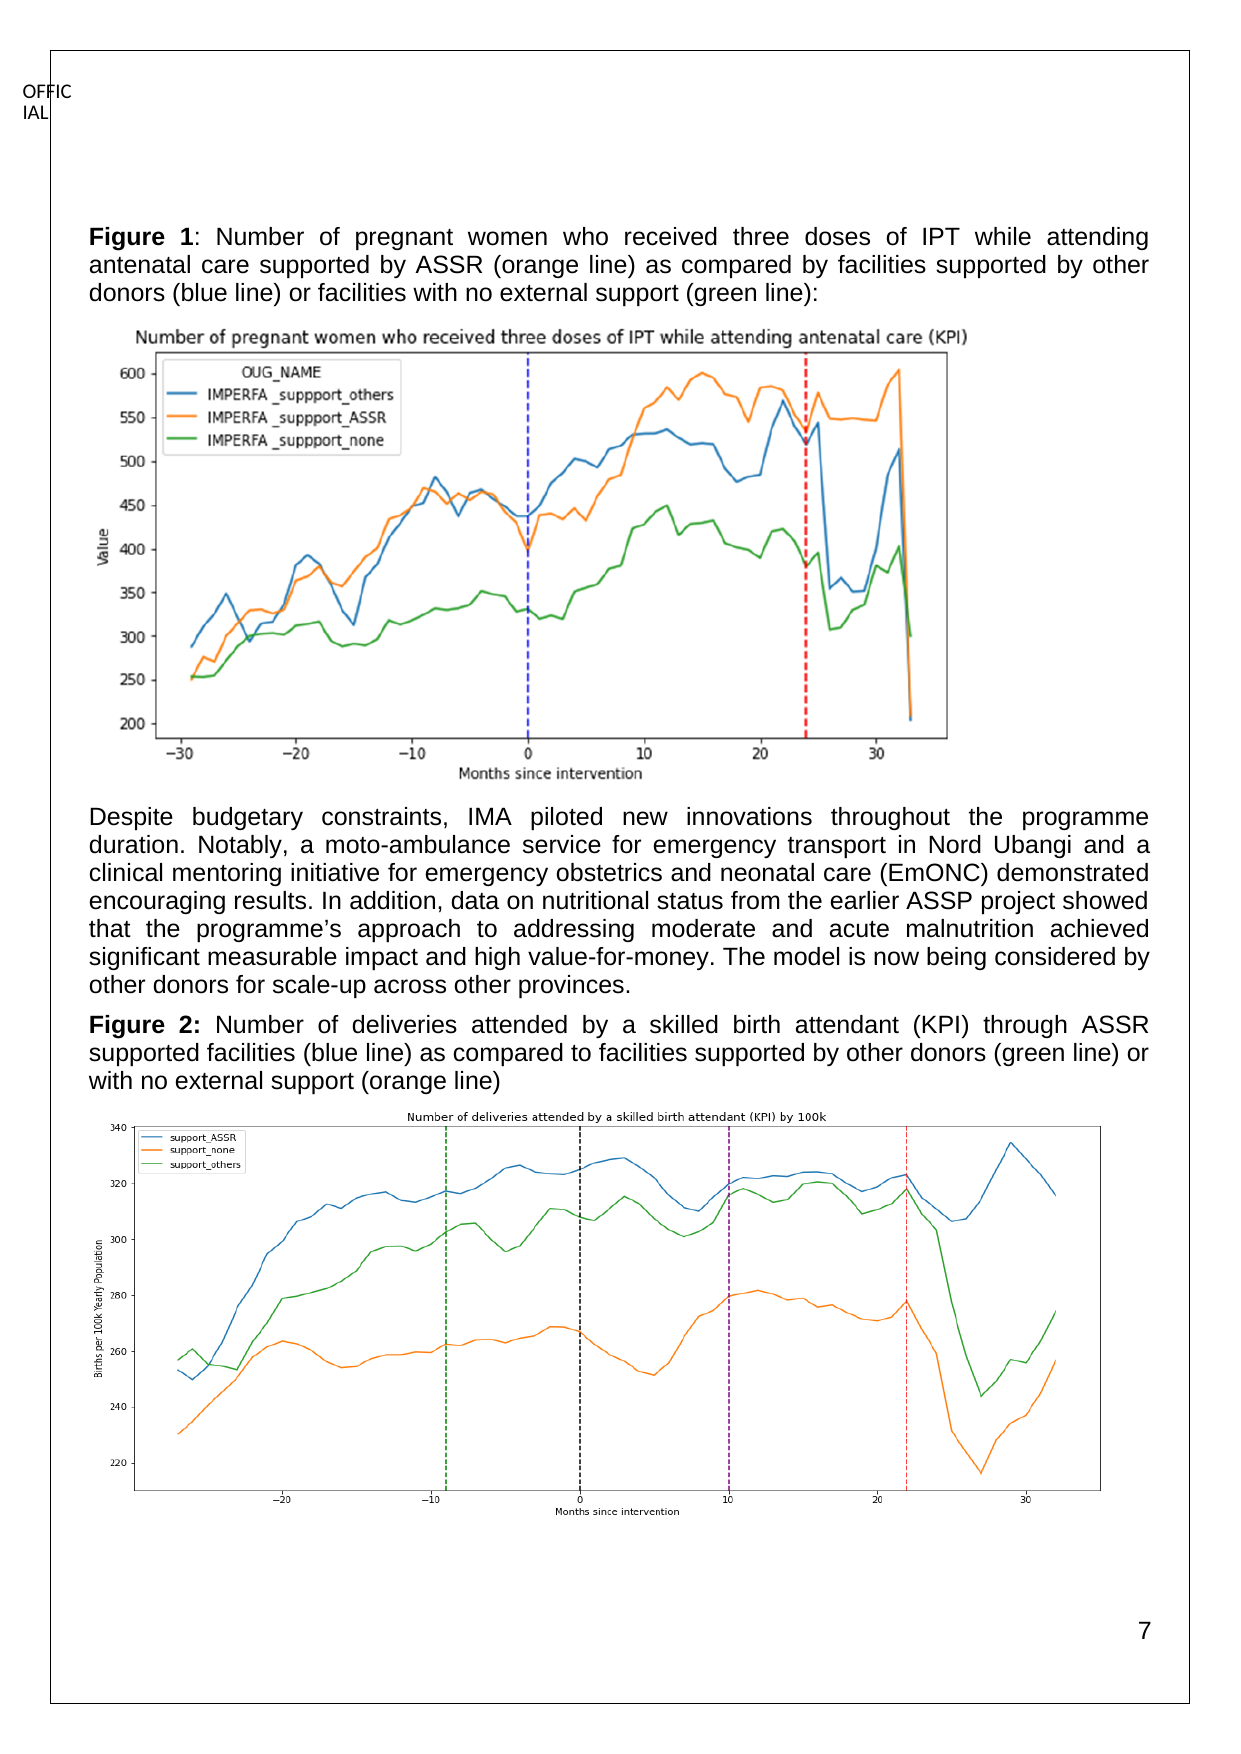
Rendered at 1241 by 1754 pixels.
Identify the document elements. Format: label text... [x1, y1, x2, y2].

text Despite budgetary constraints, IMA piloted new innovations throughout the programme duration. Notably, a moto-ambulance service for emergency transport in Nord Ubangi and a clinical mentoring initiative for emergency obstetrics and neonatal care (EmONC) demonstrated encouraging results. In addition, data on nutritional status from the earlier ASSP project showed that the programme’s approach to addressing moderate and acute malnutrition achieved significant measurable impact and high value-for-money. The model is now being considered by other donors for scale-up across other provinces. [89, 803, 1152, 998]
text Figure 2: Number of deliveries attended by a skilled birth attendant (KPI) through ASSR supported facilities (blue line) as compared to facilities supported by other donors (green line) or with no external support (orange line) [89, 1011, 1152, 1094]
text Figure 1: Number of pregnant women who received three doses of IPT while attending antenatal care supported by ASSR (orange line) as compared by facilities supported by other donors (blue line) or facilities with no external support (green line): [89, 223, 1152, 307]
picture [88, 319, 977, 791]
picture [88, 1107, 1105, 1522]
